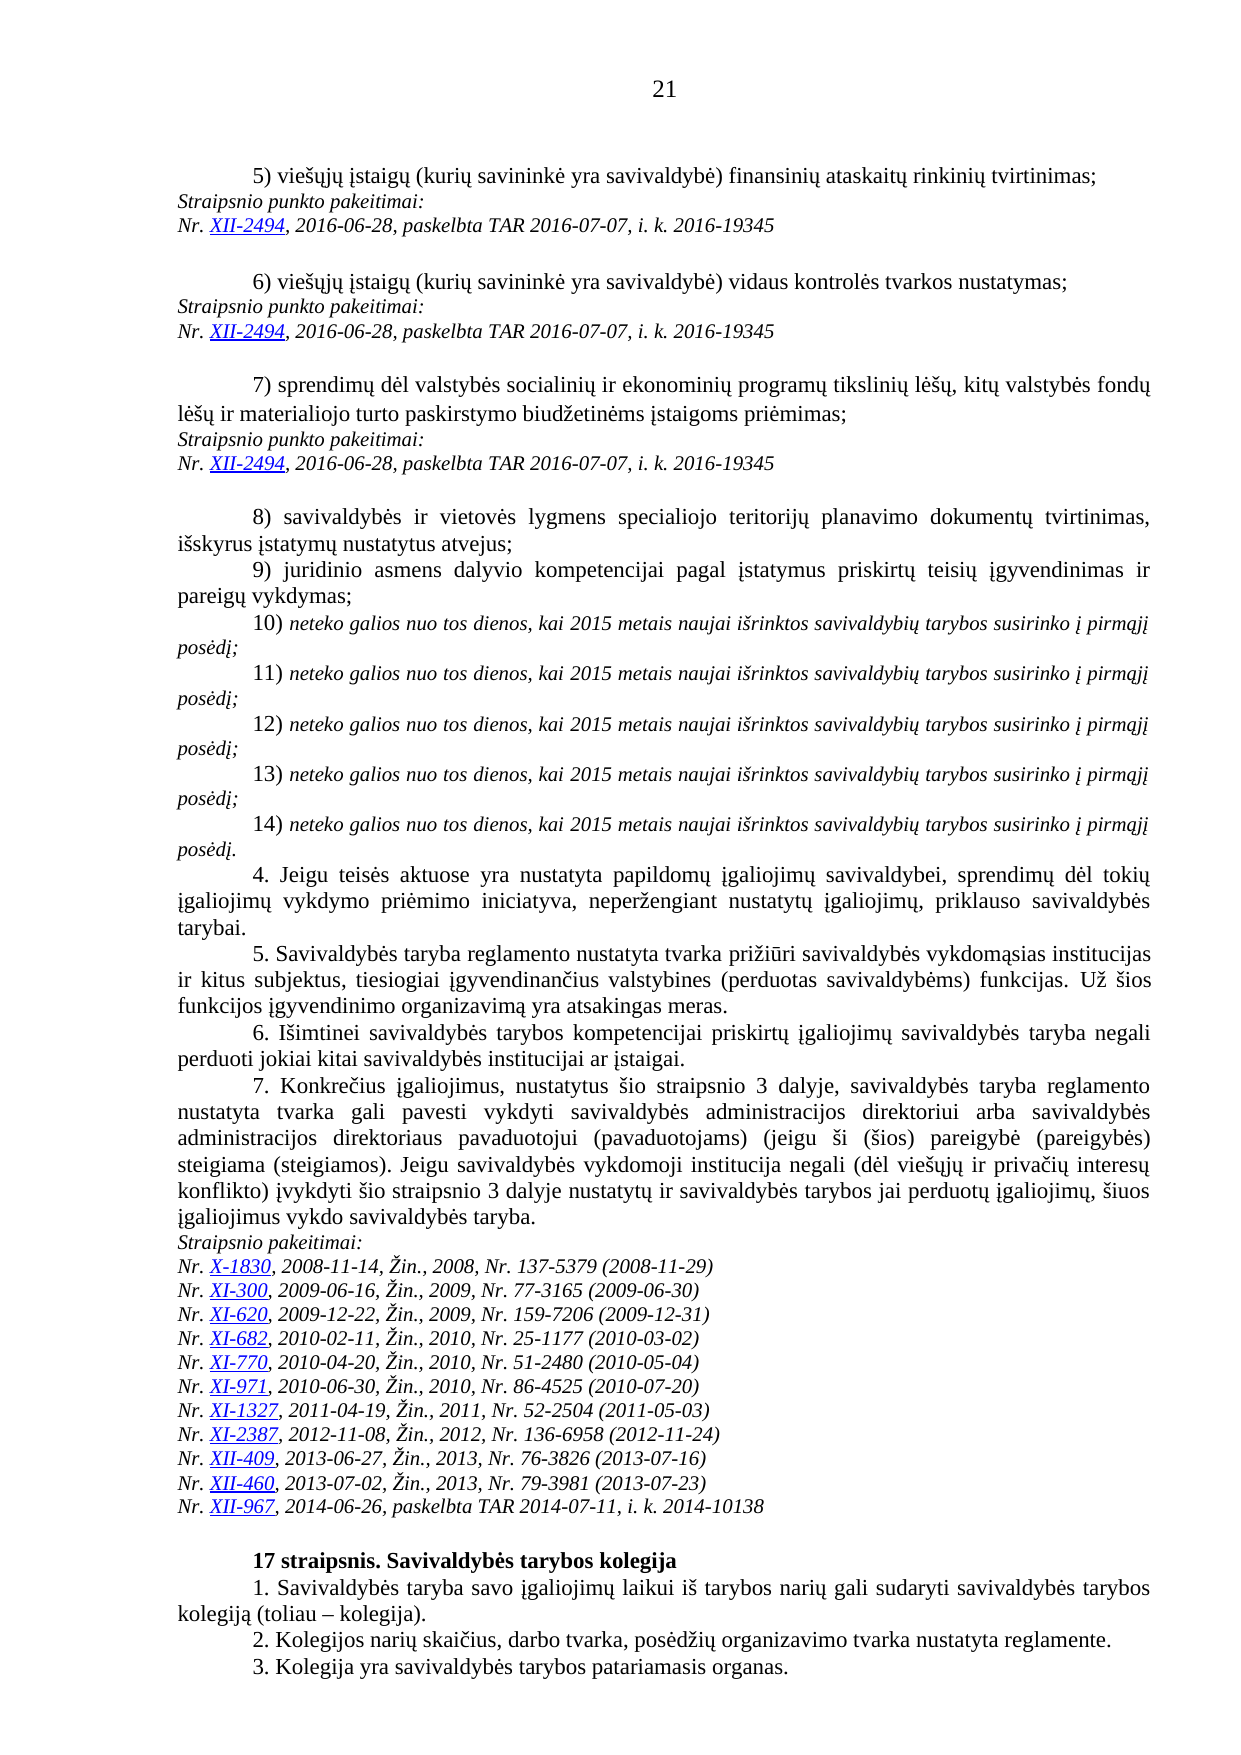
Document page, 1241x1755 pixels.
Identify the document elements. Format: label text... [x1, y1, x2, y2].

text Nr. XII-2494, 2016-06-28, paskelbta TAR 2016-07-07, i. k. 2016-19345 [177, 213, 1152, 237]
text Straipsnio punkto pakeitimai: [177, 426, 1152, 451]
text Nr. X-1830, 2008-11-14, Žin., 2008, Nr. 137-5379 (2008-11-29) [177, 1254, 1152, 1278]
text 17 straipsnis. Savivaldybės tarybos kolegija [177, 1547, 1152, 1574]
text 3. Kolegija yra savivaldybės tarybos patariamasis organas. [177, 1653, 1152, 1679]
text 6) viešųjų įstaigų (kurių savininkė yra savivaldybė) vidaus kontrolės tvarkos nustatymas; [177, 266, 1152, 294]
text 2. Kolegijos narių skaičius, darbo tvarka, posėdžių organizavimo tvarka nustatyta reglamente. [177, 1626, 1152, 1653]
text Nr. XII-2494, 2016-06-28, paskelbta TAR 2016-07-07, i. k. 2016-19345 [177, 451, 1152, 474]
text 6. Išimtinei savivaldybės tarybos kompetencijai priskirtų įgaliojimų savivaldybės taryba negali perduoti jokiai kitai savivaldybės institucijai ar įstaigai. [177, 1019, 1152, 1072]
text Nr. XI-1327, 2011-04-19, Žin., 2011, Nr. 52-2504 (2011-05-03) [177, 1398, 1152, 1422]
text Nr. XII-409, 2013-06-27, Žin., 2013, Nr. 76-3826 (2013-07-16) [177, 1446, 1152, 1470]
text 11) neteko galios nuo tos dienos, kai 2015 metais naujai išrinktos savivaldybių tarybos susirinko į pirmąjį posėdį; [177, 659, 1152, 709]
text Nr. XI-620, 2009-12-22, Žin., 2009, Nr. 159-7206 (2009-12-31) [177, 1302, 1152, 1326]
text 14) neteko galios nuo tos dienos, kai 2015 metais naujai išrinktos savivaldybių tarybos susirinko į pirmąjį posėdį. [177, 810, 1152, 861]
text Nr. XII-967, 2014-06-26, paskelbta TAR 2014-07-11, i. k. 2014-10138 [177, 1494, 1152, 1518]
text 7. Konkrečius įgaliojimus, nustatytus šio straipsnio 3 dalyje, savivaldybės taryba reglamento nustatyta tvarka gali pavesti vykdyti savivaldybės administracijos direktoriui arba savivaldybės administracijos direktoriaus pavaduotojui (pavaduotojams) (jeigu ši (šios) pareigybė (pareigybės) steigiama (steigiamos). Jeigu savivaldybės vykdomoji institucija negali (dėl viešųjų ir privačių interesų konflikto) įvykdyti šio straipsnio 3 dalyje nustatytų ir savivaldybės tarybos jai perduotų įgaliojimų, šiuos įgaliojimus vykdo savivaldybės taryba. [177, 1072, 1152, 1230]
text Nr. XI-770, 2010-04-20, Žin., 2010, Nr. 51-2480 (2010-05-04) [177, 1350, 1152, 1374]
text Nr. XI-300, 2009-06-16, Žin., 2009, Nr. 77-3165 (2009-06-30) [177, 1278, 1152, 1302]
text Straipsnio pakeitimai: [177, 1230, 1152, 1254]
text 13) neteko galios nuo tos dienos, kai 2015 metais naujai išrinktos savivaldybių tarybos susirinko į pirmąjį posėdį; [177, 760, 1152, 810]
text Straipsnio punkto pakeitimai: [177, 189, 1152, 213]
text 10) neteko galios nuo tos dienos, kai 2015 metais naujai išrinktos savivaldybių tarybos susirinko į pirmąjį posėdį; [177, 609, 1152, 659]
text Nr. XI-971, 2010-06-30, Žin., 2010, Nr. 86-4525 (2010-07-20) [177, 1374, 1152, 1398]
text 8) savivaldybės ir vietovės lygmens specialiojo teritorijų planavimo dokumentų tvirtinimas, išskyrus įstatymų nustatytus atvejus; [177, 503, 1152, 556]
text Straipsnio punkto pakeitimai: [177, 294, 1152, 318]
text Nr. XII-2494, 2016-06-28, paskelbta TAR 2016-07-07, i. k. 2016-19345 [177, 318, 1152, 343]
text 4. Jeigu teisės aktuose yra nustatyta papildomų įgaliojimų savivaldybei, sprendimų dėl tokių įgaliojimų vykdymo priėmimo iniciatyva, neperžengiant nustatytų įgaliojimų, priklauso savivaldybės tarybai. [177, 861, 1152, 940]
text 5) viešųjų įstaigų (kurių savininkė yra savivaldybė) finansinių ataskaitų rinkinių tvirtinimas; [177, 160, 1152, 189]
text Nr. XI-682, 2010-02-11, Žin., 2010, Nr. 25-1177 (2010-03-02) [177, 1326, 1152, 1350]
text Nr. XI-2387, 2012-11-08, Žin., 2012, Nr. 136-6958 (2012-11-24) [177, 1422, 1152, 1446]
text 12) neteko galios nuo tos dienos, kai 2015 metais naujai išrinktos savivaldybių tarybos susirinko į pirmąjį posėdį; [177, 709, 1152, 760]
text 5. Savivaldybės taryba reglamento nustatyta tvarka prižiūri savivaldybės vykdomąsias institucijas ir kitus subjektus, tiesiogiai įgyvendinančius valstybines (perduotas savivaldybėms) funkcijas. Už šios funkcijos įgyvendinimo organizavimą yra atsakingas meras. [177, 940, 1152, 1019]
text 9) juridinio asmens dalyvio kompetencijai pagal įstatymus priskirtų teisių įgyvendinimas ir pareigų vykdymas; [177, 556, 1152, 609]
text 7) sprendimų dėl valstybės socialinių ir ekonominių programų tikslinių lėšų, kitų valstybės fondų lėšų ir materialiojo turto paskirstymo biudžetinėms įstaigoms priėmimas; [177, 371, 1152, 426]
text Nr. XII-460, 2013-07-02, Žin., 2013, Nr. 79-3981 (2013-07-23) [177, 1470, 1152, 1494]
text 1. Savivaldybės taryba savo įgaliojimų laikui iš tarybos narių gali sudaryti savivaldybės tarybos kolegiją (toliau – kolegija). [177, 1574, 1152, 1626]
